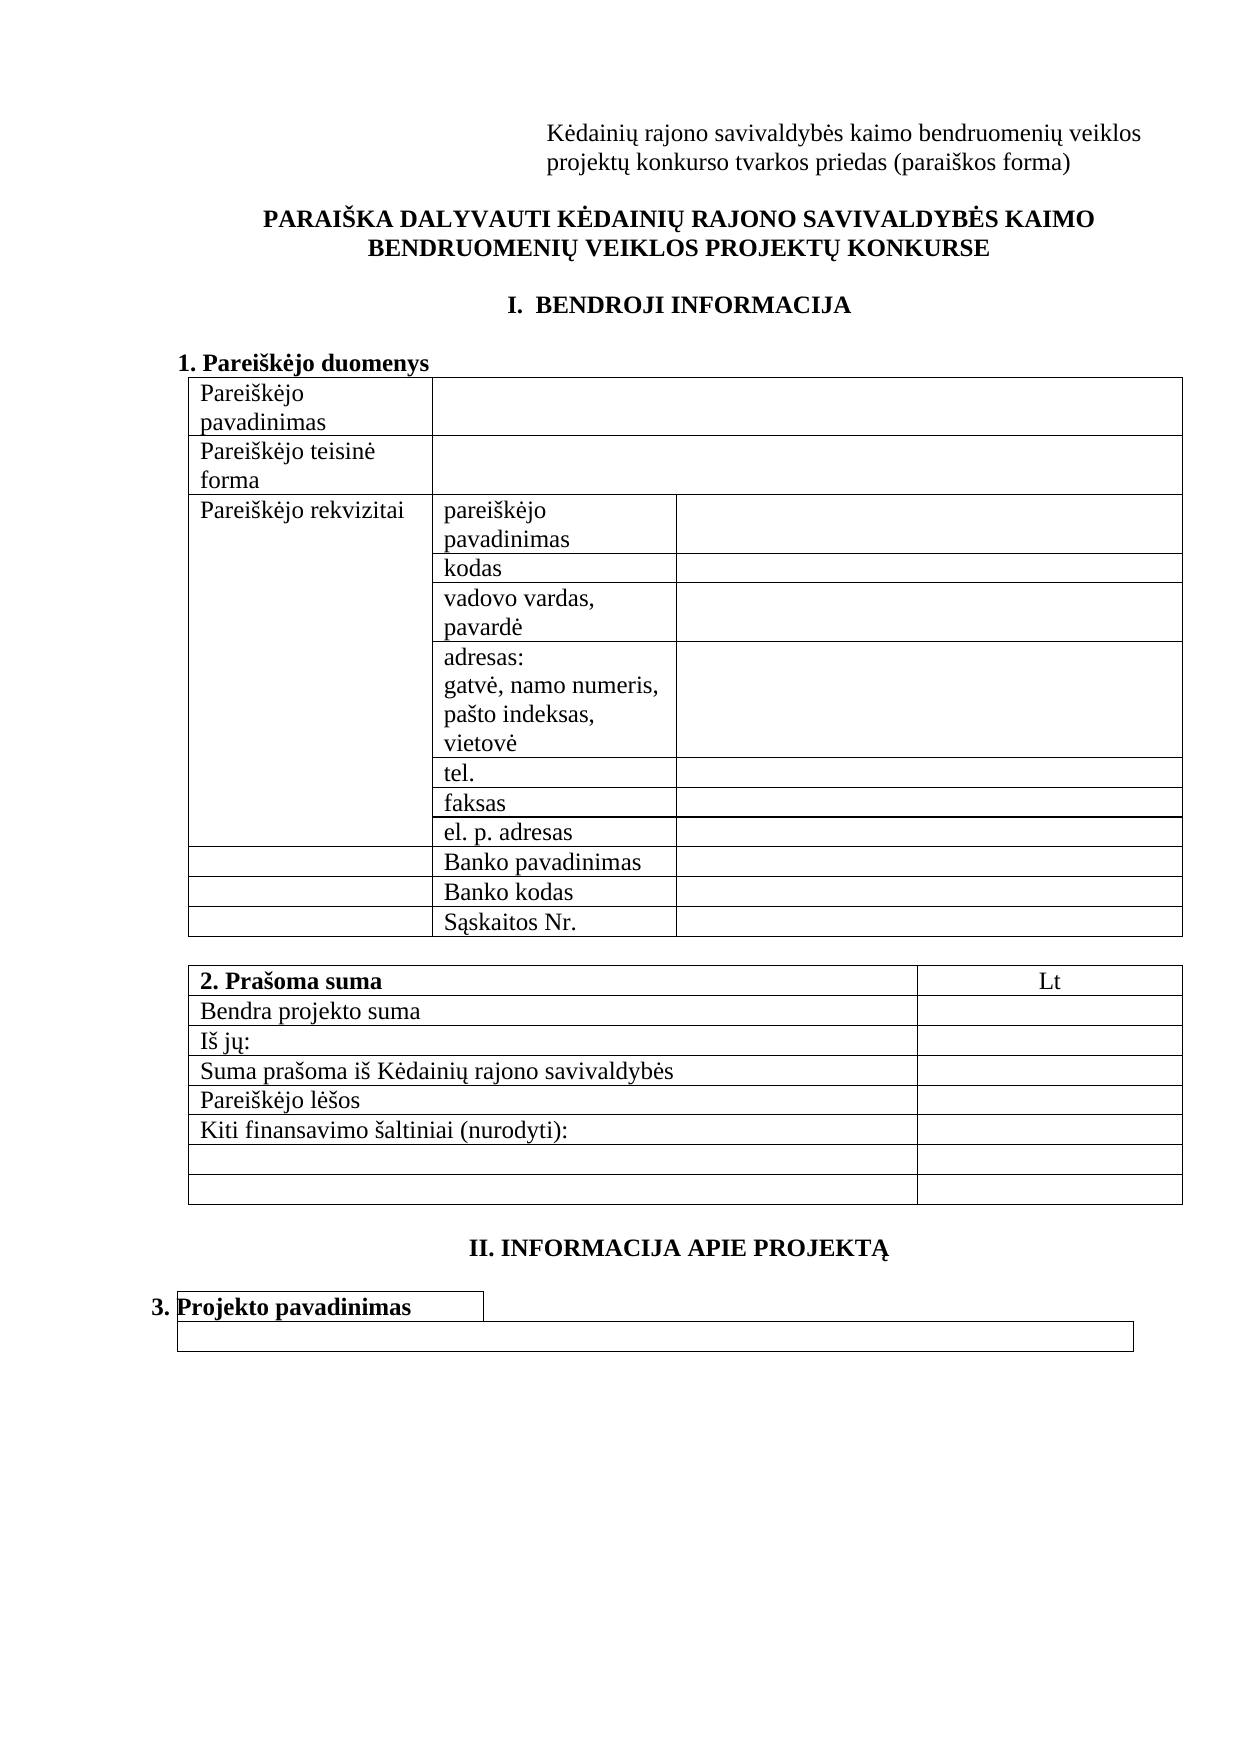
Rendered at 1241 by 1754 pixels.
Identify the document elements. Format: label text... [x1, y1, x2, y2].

table_cell vadovo vardas, pavardė [433, 583, 676, 641]
table_header Lt [918, 966, 1182, 995]
text projektų konkurso tvarkos priedas (paraiškos forma) [546, 147, 1181, 176]
table_cell [918, 1145, 1182, 1174]
table_cell kodas [433, 554, 676, 582]
table_cell [677, 907, 1182, 936]
table_cell [918, 1086, 1182, 1114]
table_cell Bendra projekto suma [189, 996, 917, 1025]
table_cell [189, 907, 432, 936]
table_cell Banko pavadinimas [433, 847, 676, 876]
table_cell [677, 818, 1182, 846]
table_cell [677, 877, 1182, 906]
table_cell [918, 1056, 1182, 1084]
table_cell Banko kodas [433, 877, 676, 906]
table_cell [677, 583, 1182, 641]
table_cell Iš jų: [189, 1026, 917, 1055]
table_cell [677, 554, 1182, 582]
table_header [484, 1291, 1133, 1321]
table_cell adresas: gatvė, namo numeris, pašto indeksas, vietovė [433, 642, 676, 757]
table_cell [189, 847, 432, 876]
table_cell [918, 1115, 1182, 1144]
table_cell pareiškėjo pavadinimas [433, 495, 676, 552]
text Kėdainių rajono savivaldybės kaimo bendruomenių veiklos [546, 118, 1181, 147]
table_header 2. Prašoma suma [189, 966, 917, 995]
table_cell [178, 1322, 1133, 1351]
text PARAIŠKA DALYVAUTI KĖDAINIŲ RAJONO SAVIVALDYBĖS KAIMO BENDRUOMENIŲ VEIKLOS PROJEKTŲ KONKURSE [177, 204, 1181, 262]
text I. Bendroji informacija [177, 291, 1181, 319]
table_cell [918, 1026, 1182, 1055]
table_cell [918, 1175, 1182, 1204]
table_cell Sąskaitos Nr. [433, 907, 676, 936]
table_cell el. p. adresas [433, 818, 676, 846]
table_cell Pareiškėjo lėšos [189, 1086, 917, 1114]
table_cell [677, 847, 1182, 876]
table_header [433, 378, 1182, 435]
table_cell Pareiškėjo rekvizitai [189, 495, 432, 846]
table_cell [918, 996, 1182, 1025]
table_cell tel. [433, 758, 676, 787]
text 1. Pareiškėjo duomenys [177, 348, 1181, 377]
table_cell faksas [433, 788, 676, 816]
table_cell [677, 758, 1182, 787]
table_cell [189, 1175, 917, 1204]
table_cell Kiti finansavimo šaltiniai (nurodyti): [189, 1115, 917, 1144]
table_cell [677, 495, 1182, 552]
text II. INFORMACIJA APIE PROJEKTĄ [177, 1233, 1181, 1262]
table_cell [189, 1145, 917, 1174]
table_cell [189, 877, 432, 906]
table_header 3. Projekto pavadinimas [178, 1292, 483, 1321]
table_cell [677, 788, 1182, 816]
table_cell Pareiškėjo teisinė forma [189, 436, 432, 494]
table_cell [677, 642, 1182, 757]
table_cell Suma prašoma iš Kėdainių rajono savivaldybės [189, 1056, 917, 1084]
table_header Pareiškėjo pavadinimas [189, 378, 432, 435]
table_cell [433, 436, 1182, 494]
